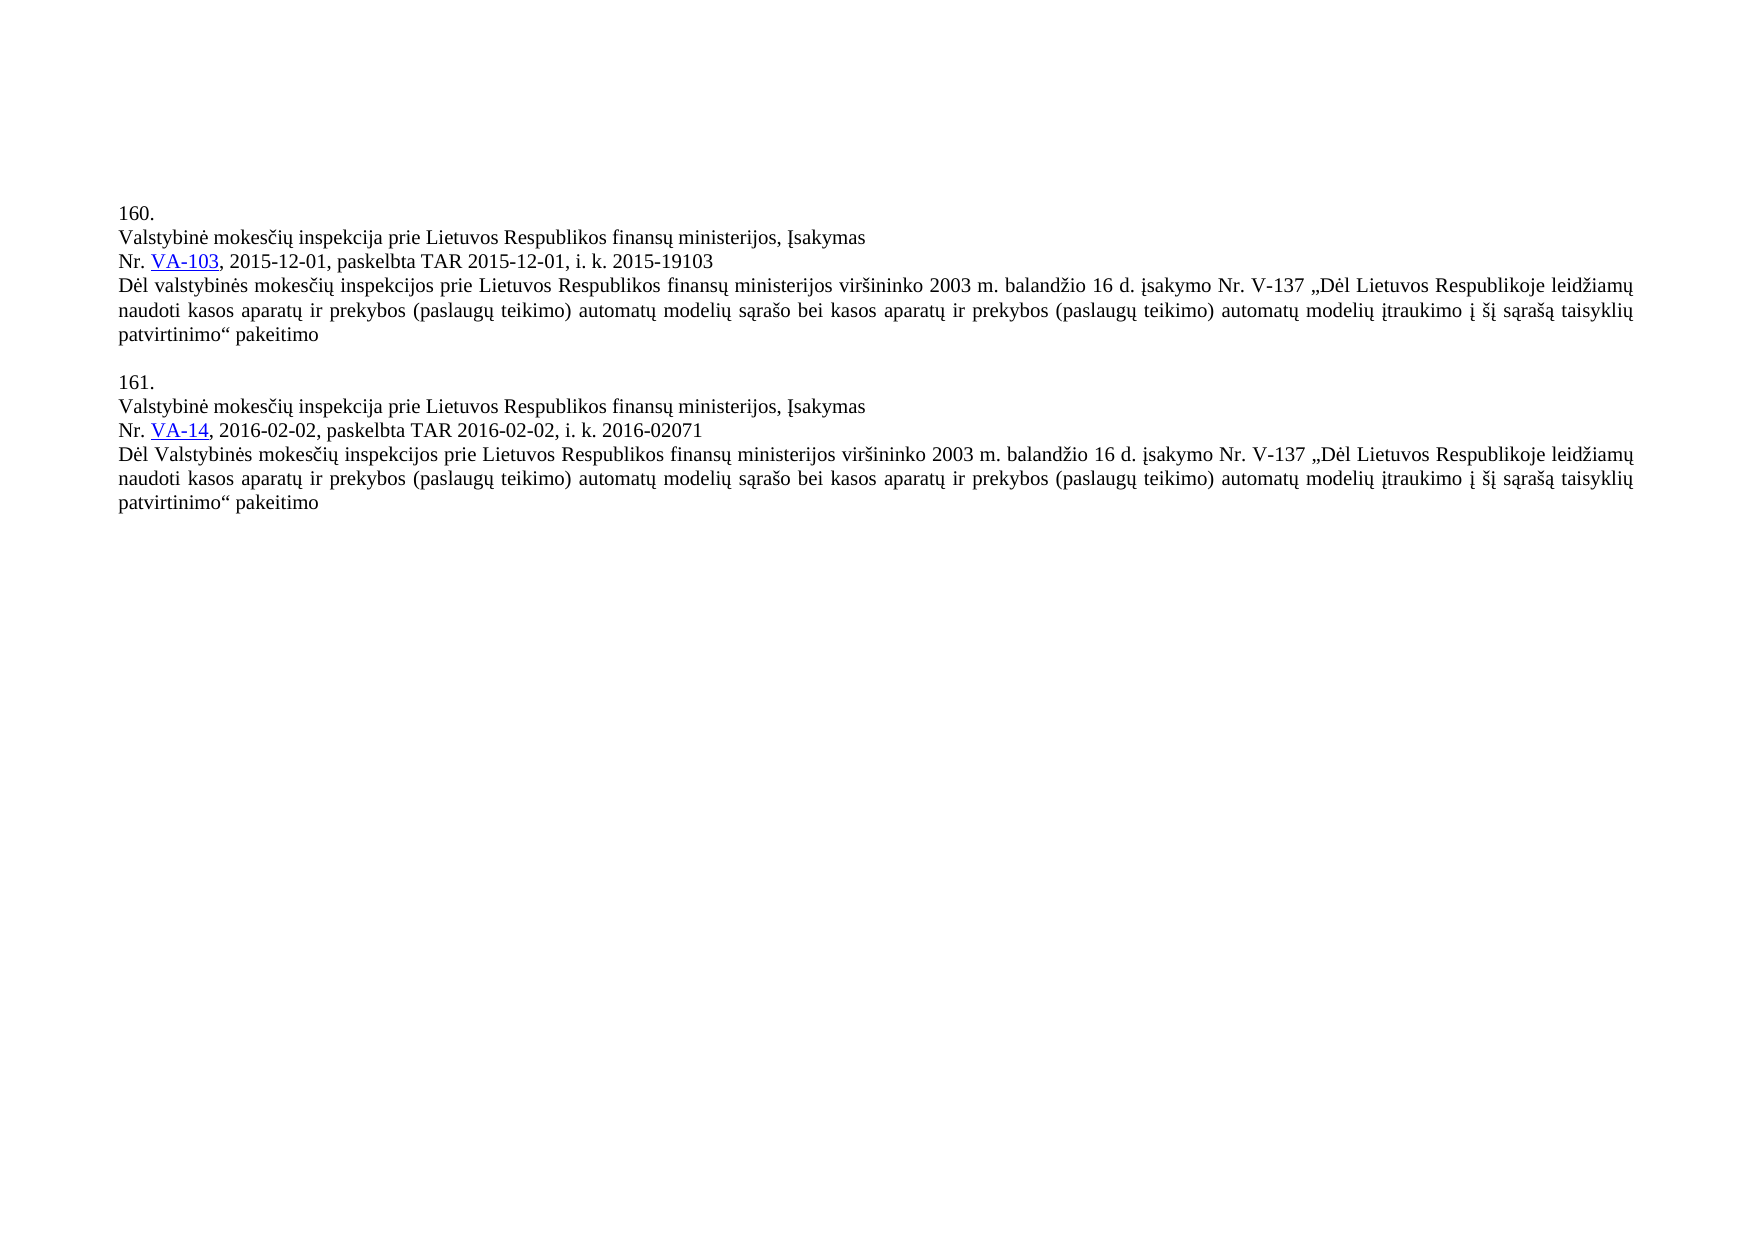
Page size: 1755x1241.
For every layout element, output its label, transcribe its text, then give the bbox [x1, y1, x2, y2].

text Valstybinė mokesčių inspekcija prie Lietuvos Respublikos finansų ministerijos, Įsakymas [118, 394, 1636, 418]
text Nr. VA-103, 2015-12-01, paskelbta TAR 2015-12-01, i. k. 2015-19103 [118, 249, 1636, 273]
text Dėl valstybinės mokesčių inspekcijos prie Lietuvos Respublikos finansų ministerijos viršininko 2003 m. balandžio 16 d. įsakymo Nr. V-137 „Dėl Lietuvos Respublikoje leidžiamų naudoti kasos aparatų ir prekybos (paslaugų teikimo) automatų modelių sąrašo bei kasos aparatų ir prekybos (paslaugų teikimo) automatų modelių įtraukimo į šį sąrašą taisyklių patvirtinimo“ pakeitimo [118, 273, 1636, 346]
text Valstybinė mokesčių inspekcija prie Lietuvos Respublikos finansų ministerijos, Įsakymas [118, 225, 1636, 249]
text Nr. VA-14, 2016-02-02, paskelbta TAR 2016-02-02, i. k. 2016-02071 [118, 418, 1636, 442]
text 161. [118, 370, 1636, 394]
text Dėl Valstybinės mokesčių inspekcijos prie Lietuvos Respublikos finansų ministerijos viršininko 2003 m. balandžio 16 d. įsakymo Nr. V-137 „Dėl Lietuvos Respublikoje leidžiamų naudoti kasos aparatų ir prekybos (paslaugų teikimo) automatų modelių sąrašo bei kasos aparatų ir prekybos (paslaugų teikimo) automatų modelių įtraukimo į šį sąrašą taisyklių patvirtinimo“ pakeitimo [118, 442, 1636, 514]
text 160. [118, 201, 1636, 225]
